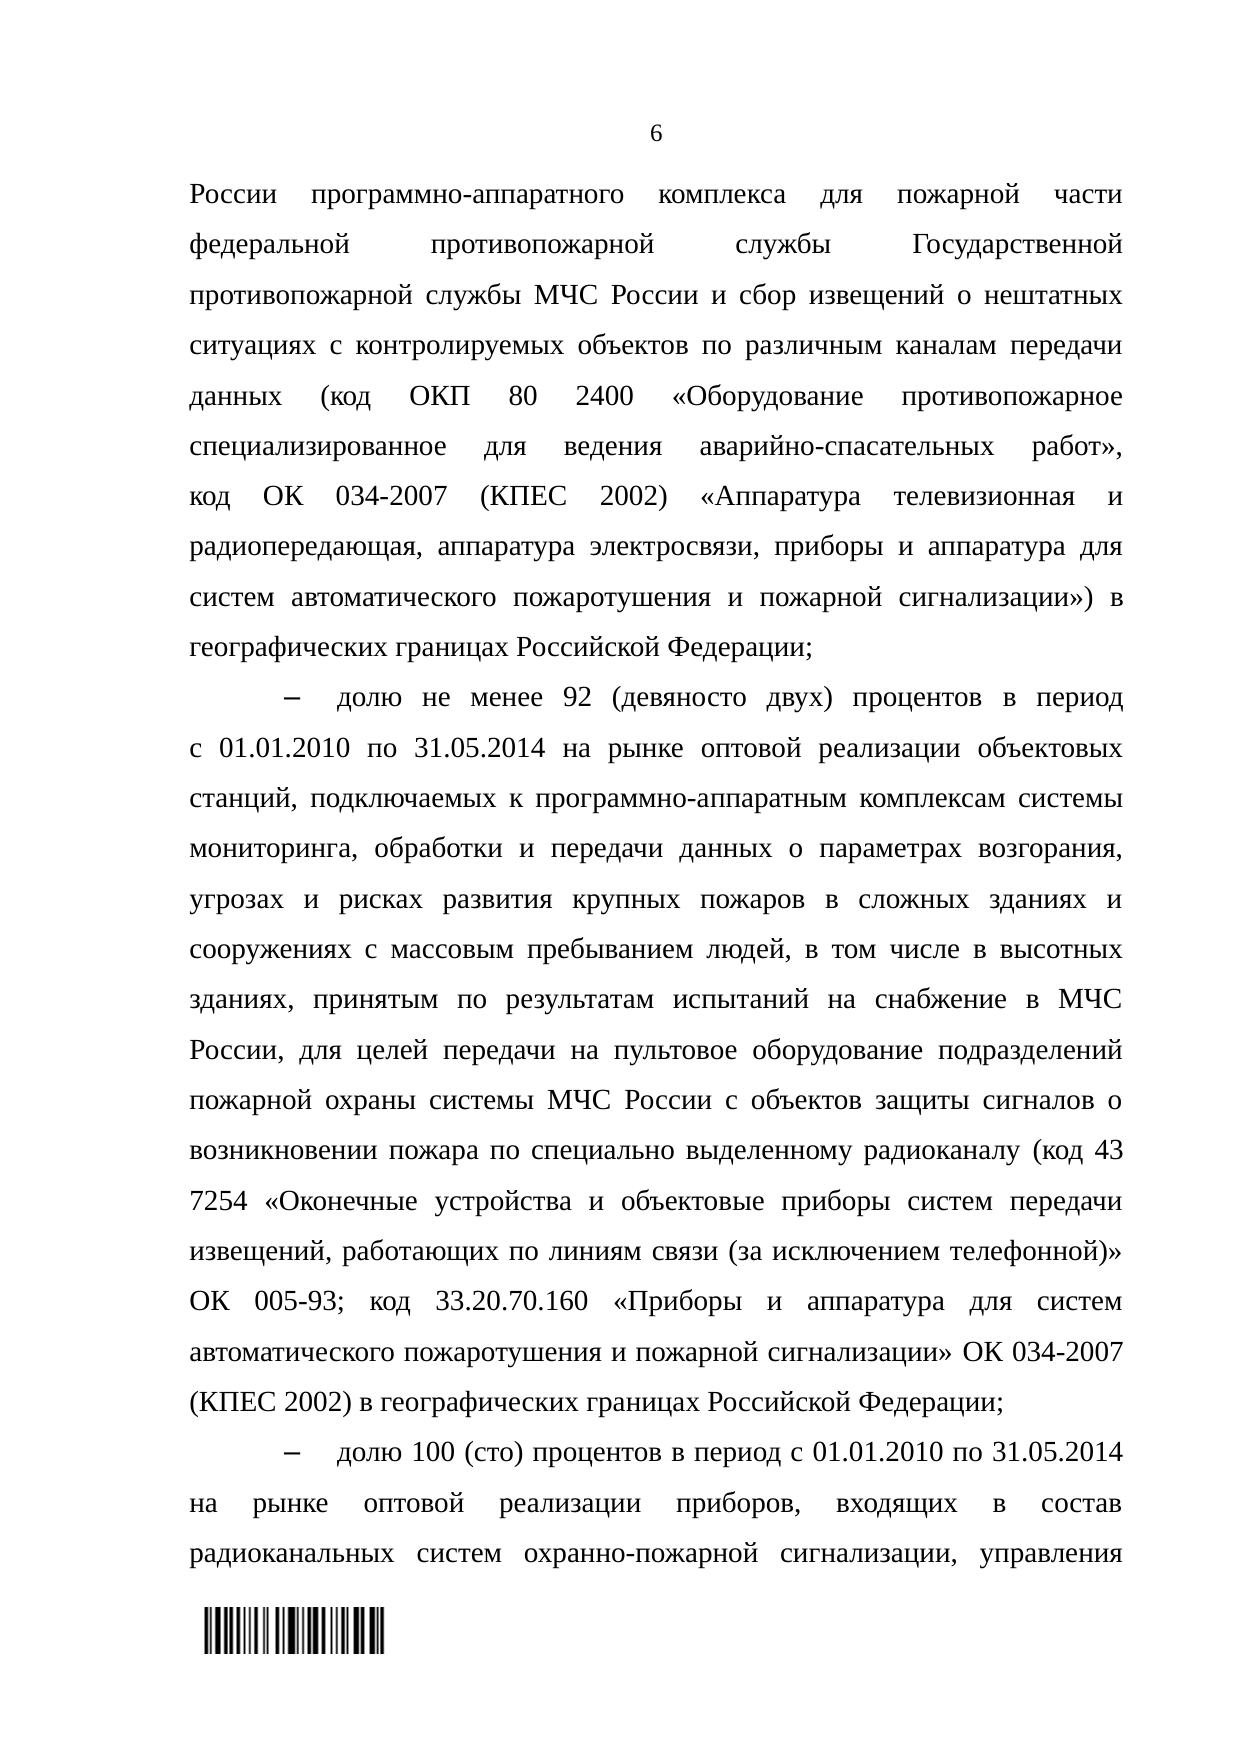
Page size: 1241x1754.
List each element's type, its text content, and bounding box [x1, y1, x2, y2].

list долю 100 (сто) процентов в период с 01.01.2010 по 31.05.2014 на рынке оптовой реализации приборов, входящих в состав радиоканальных систем охранно-пожарной сигнализации, управления [189, 1434, 1123, 1568]
list России программно-аппаратного комплекса для пожарной части федеральной противопожарной службы Государственной противопожарной службы МЧС России и сбор извещений о нештатных ситуациях с контролируемых объектов по различным каналам передачи данных (код ОКП 80 2400 «Оборудование противопожарное специализированное для ведения аварийно-спасательных работ», код ОК 034-2007 (КПЕС 2002) «Аппаратура телевизионная и радиопередающая, аппаратура электросвязи, приборы и аппаратура для систем автоматического пожаротушения и пожарной сигнализации») в географических границах Российской Федерации; [189, 176, 1123, 663]
picture [189, 1607, 402, 1654]
list долю не менее 92 (девяносто двух) процентов в период с 01.01.2010 по 31.05.2014 на рынке оптовой реализации объектовых станций, подключаемых к программно-аппаратным комплексам системы мониторинга, обработки и передачи данных о параметрах возгорания, угрозах и рисках развития крупных пожаров в сложных зданиях и сооружениях с массовым пребыванием людей, в том числе в высотных зданиях, принятым по результатам испытаний на снабжение в МЧС России, для целей передачи на пультовое оборудование подразделений пожарной охраны системы МЧС России с объектов защиты сигналов о возникновении пожара по специально выделенному радиоканалу (код 43 7254 «Оконечные устройства и объектовые приборы систем передачи извещений, работающих по линиям связи (за исключением телефонной)» ОК 005-93; код 33.20.70.160 «Приборы и аппаратура для систем автоматического пожаротушения и пожарной сигнализации» ОК 034-2007 (КПЕС 2002) в географических границах Российской Федерации; [189, 679, 1123, 1417]
